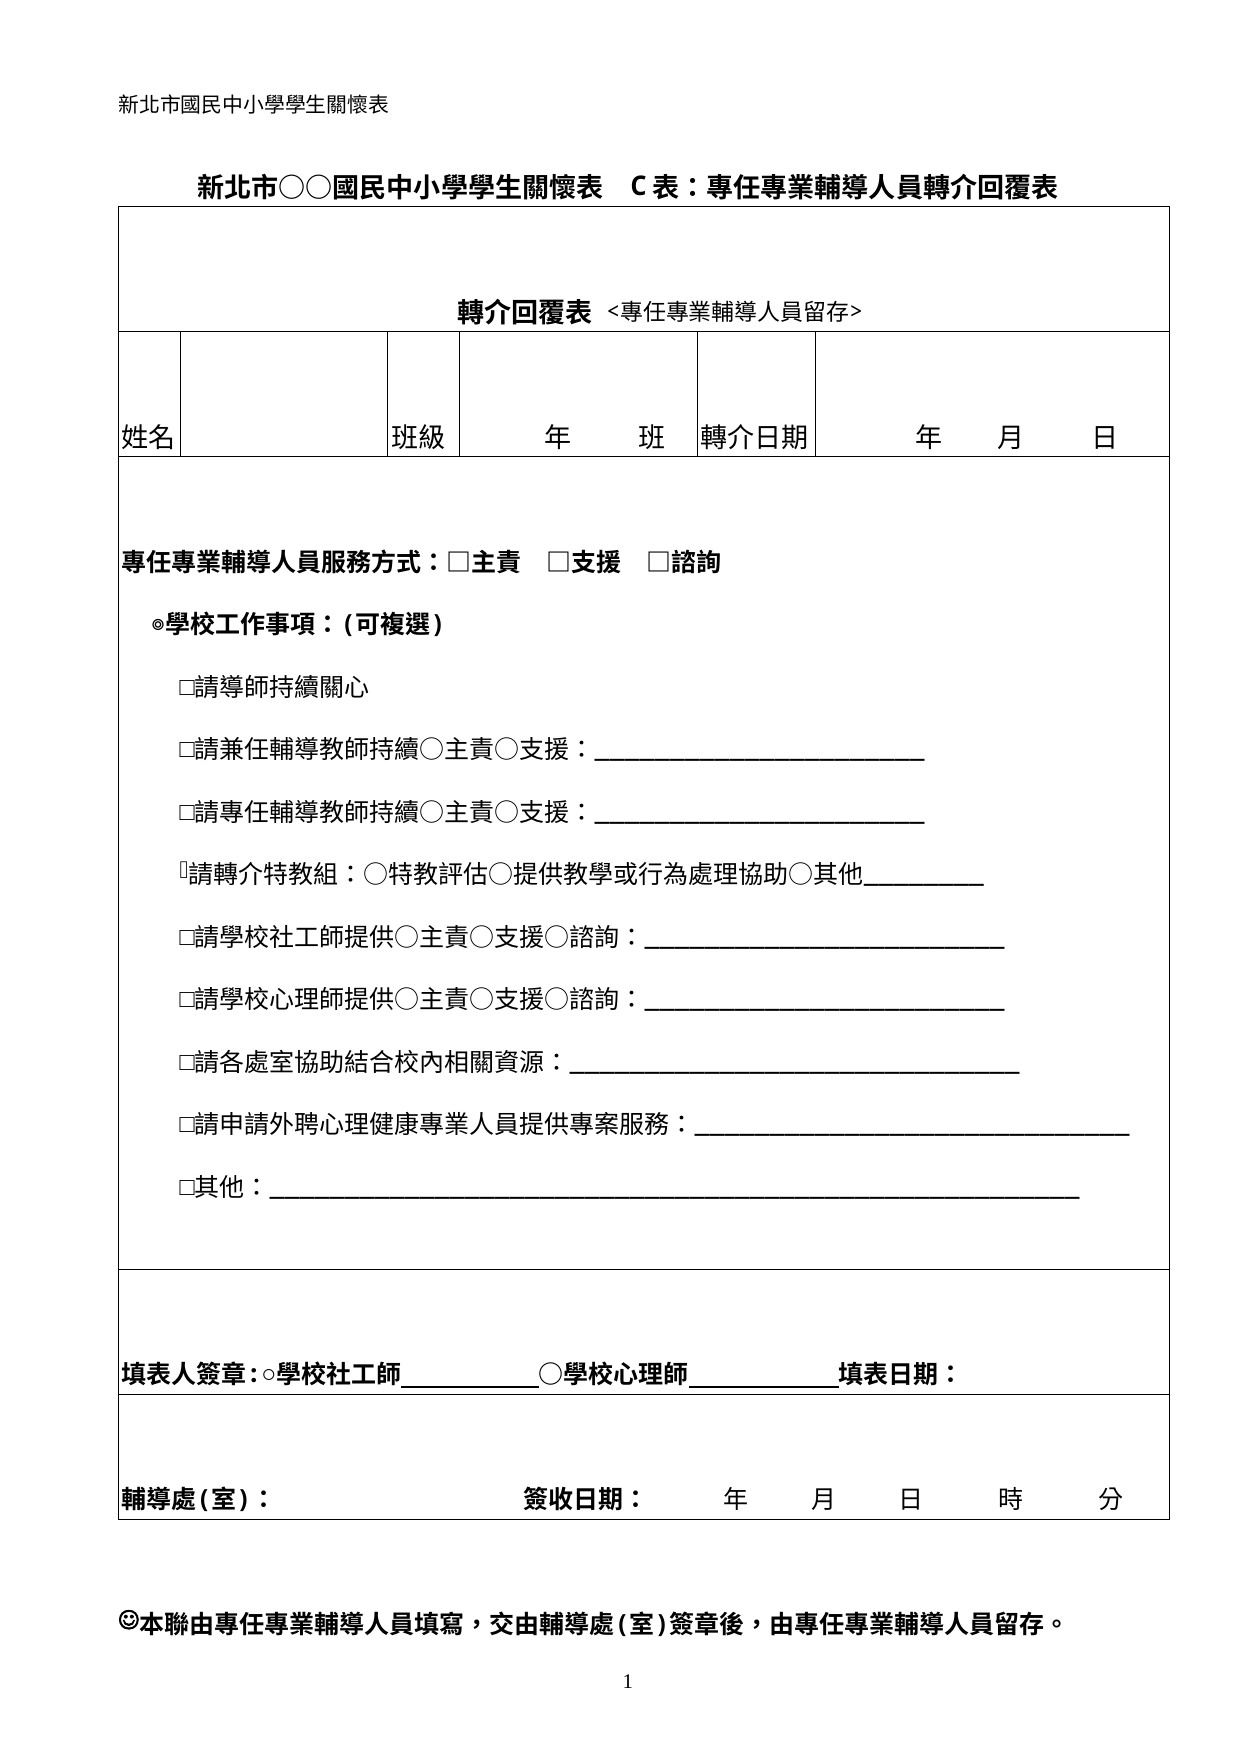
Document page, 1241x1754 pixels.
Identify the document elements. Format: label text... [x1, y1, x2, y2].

table_cell 轉介日期 [698, 332, 815, 456]
table_cell [181, 332, 387, 456]
table_cell 年 月 日 [816, 332, 1169, 456]
table_cell 填表人簽章:○學校社工師 ○學校心理師 填表日期： [119, 1270, 1169, 1394]
table_header 轉介回覆表 <專任專業輔導人員留存> [119, 207, 1169, 331]
text 本聯由專任專業輔導人員填寫，交由輔導處(室)簽章後，由專任專業輔導人員留存。 [118, 1581, 1137, 1644]
table_cell 專任專業輔導人員服務方式：□主責 □支援 □諮詢 ◎學校工作事項：(可複選) □請導師持續關心 □請兼任輔導教師持續○主責○支援：______________________ □請專任輔導教師持續○主責○支援：______________________ 請轉介特教組：○特教評估○提供教學或行為處理協助○其他________ □請學校社工師提供○主責○支援○諮詢：________________________ □請學校心理師提供○主責○支援○諮詢：________________________ □請各處室協助結合校內相關資源：______________________________ □請申請外聘心理健康專業人員提供專案服務：_____________________________ □其他：______________________________________________________ [119, 457, 1169, 1269]
table_cell 輔導處(室)： 簽收日期： 年 月 日 時 分 [119, 1395, 1169, 1519]
text 新北市○○國民中小學學生關懷表 C表：專任專業輔導人員轉介回覆表 [118, 144, 1137, 206]
table_cell 姓名 [119, 332, 180, 456]
table_cell 年 班 [460, 332, 697, 456]
table_cell 班級 [388, 332, 459, 456]
